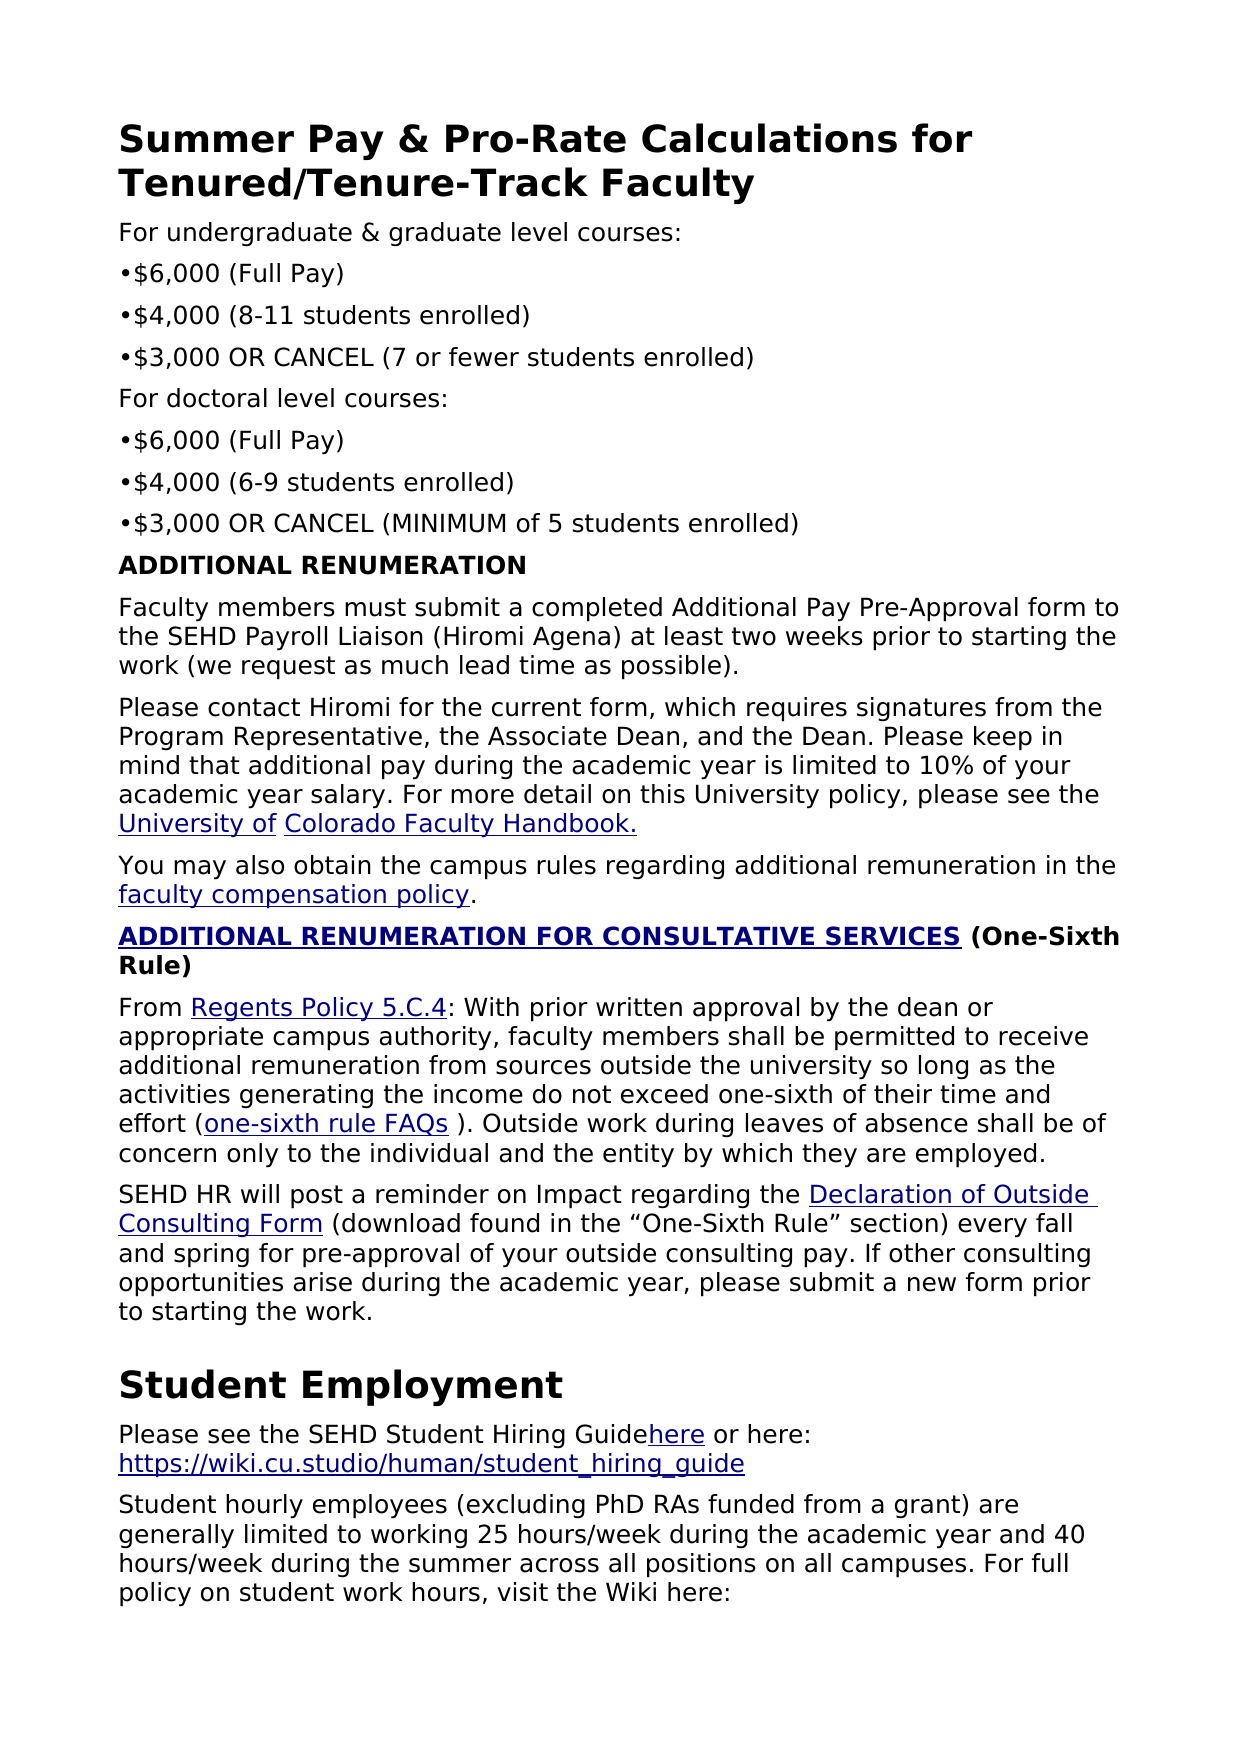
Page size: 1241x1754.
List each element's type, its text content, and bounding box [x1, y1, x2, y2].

text Please see the SEHD Student Hiring Guidehere or here: https://wiki.cu.studio/human/student_hiring_guide [118, 1420, 1122, 1478]
text •$4,000 (6-9 students enrolled) [118, 468, 1122, 497]
text Please contact Hiromi for the current form, which requires signatures from the Program Representative, the Associate Dean, and the Dean. Please keep in mind that additional pay during the academic year is limited to 10% of your academic year salary. For more detail on this University policy, please see the University of Colorado Faculty Handbook. [118, 693, 1122, 839]
text Student hourly employees (excluding PhD RAs funded from a grant) are generally limited to working 25 hours/week during the academic year and 40 hours/week during the summer across all positions on all campuses. For full policy on student work hours, visit the Wiki here: [118, 1491, 1122, 1607]
text •$6,000 (Full Pay) [118, 426, 1122, 455]
text For doctoral level courses: [118, 384, 1122, 414]
text •$3,000 OR CANCEL (MINIMUM of 5 students enrolled) [118, 509, 1122, 539]
text •$4,000 (8-11 students enrolled) [118, 301, 1122, 330]
subtitle Summer Pay & Pro-Rate Calculations for Tenured/Tenure-Track Faculty [118, 118, 1122, 205]
text SEHD HR will post a reminder on Impact regarding the Declaration of Outside Consulting Form (download found in the “One-Sixth Rule” section) every fall and spring for pre-approval of your outside consulting pay. If other consulting opportunities arise during the academic year, please submit a new form prior to starting the work. [118, 1180, 1122, 1326]
text For undergraduate & graduate level courses: [118, 218, 1122, 247]
subtitle Student Employment [118, 1364, 1122, 1407]
text •$6,000 (Full Pay) [118, 259, 1122, 289]
text •$3,000 OR CANCEL (7 or fewer students enrolled) [118, 343, 1122, 372]
text You may also obtain the campus rules regarding additional remuneration in the faculty compensation policy. [118, 851, 1122, 909]
text Faculty members must submit a completed Additional Pay Pre-Approval form to the SEHD Payroll Liaison (Hiromi Agena) at least two weeks prior to starting the work (we request as much lead time as possible). [118, 593, 1122, 680]
text ADDITIONAL RENUMERATION [118, 551, 1122, 580]
text ADDITIONAL RENUMERATION FOR CONSULTATIVE SERVICES (One-Sixth Rule) [118, 922, 1122, 980]
text From Regents Policy 5.C.4: With prior written approval by the dean or appropriate campus authority, faculty members shall be permitted to receive additional remuneration from sources outside the university so long as the activities generating the income do not exceed one-sixth of their time and effort (one-sixth rule FAQs ). Outside work during leaves of absence shall be of concern only to the individual and the entity by which they are employed. [118, 993, 1122, 1168]
